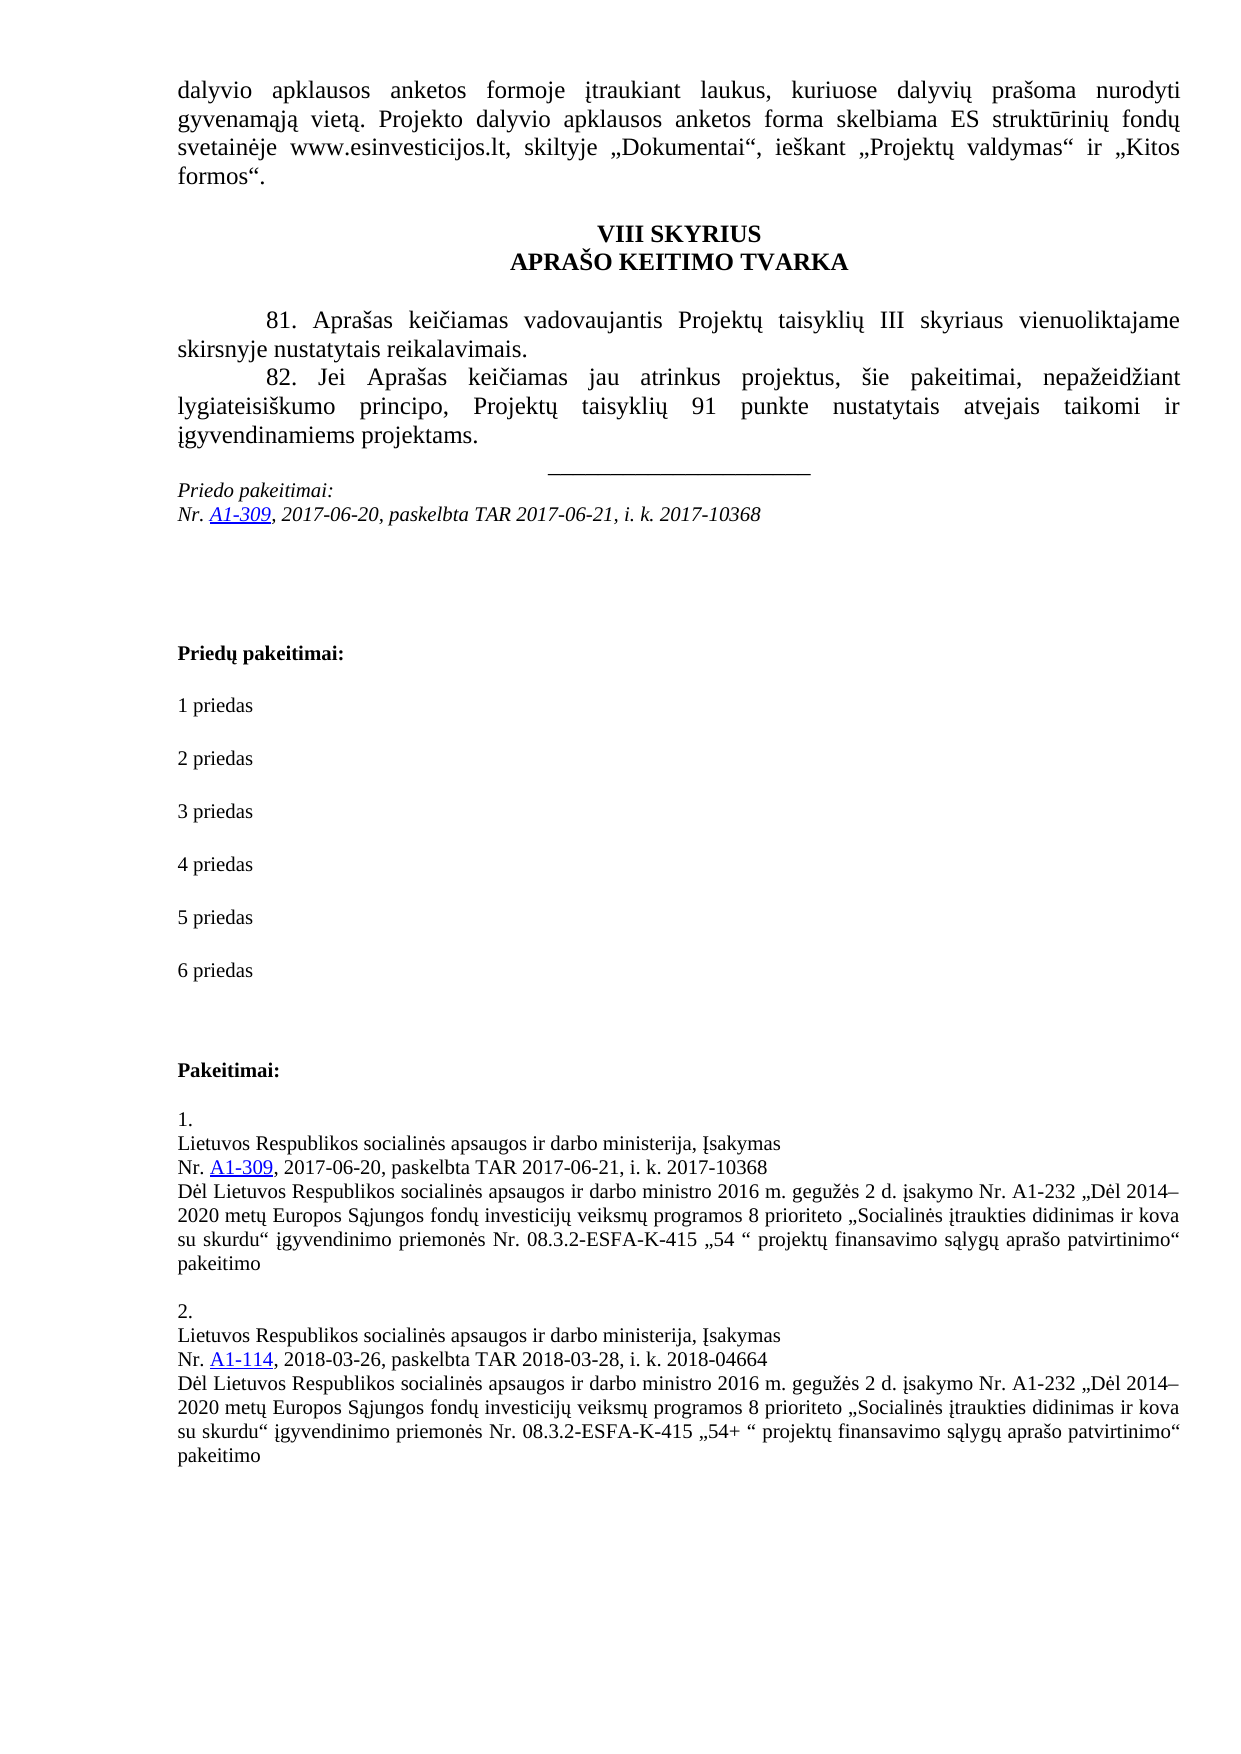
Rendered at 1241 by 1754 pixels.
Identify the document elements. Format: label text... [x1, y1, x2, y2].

text 5 priedas [177, 905, 1181, 929]
text 3 priedas [177, 799, 1181, 823]
text 82. Jei Aprašas keičiamas jau atrinkus projektus, šie pakeitimai, nepažeidžiant lygiateisiškumo principo, Projektų taisyklių 91 punkte nustatytais atvejais taikomi ir įgyvendinamiems projektams. [177, 362, 1181, 449]
text Lietuvos Respublikos socialinės apsaugos ir darbo ministerija, Įsakymas [177, 1323, 1181, 1347]
text 1 priedas [177, 693, 1181, 717]
text APRAŠO KEITIMO TVARKA [177, 247, 1181, 276]
text Nr. A1-309, 2017-06-20, paskelbta TAR 2017-06-21, i. k. 2017-10368 [177, 502, 1181, 526]
text 1. [177, 1107, 1181, 1131]
text 2 priedas [177, 746, 1181, 770]
text Dėl Lietuvos Respublikos socialinės apsaugos ir darbo ministro 2016 m. gegužės 2 d. įsakymo Nr. A1-232 „Dėl 2014–2020 metų Europos Sąjungos fondų investicijų veiksmų programos 8 prioriteto „Socialinės įtraukties didinimas ir kova su skurdu“ įgyvendinimo priemonės Nr. 08.3.2-ESFA-K-415 „54+ “ projektų finansavimo sąlygų aprašo patvirtinimo“ pakeitimo [177, 1371, 1181, 1467]
text Priedo pakeitimai: [177, 477, 1181, 502]
text Priedų pakeitimai: [177, 641, 1181, 665]
text _____________________ [177, 449, 1181, 477]
text Nr. A1-309, 2017-06-20, paskelbta TAR 2017-06-21, i. k. 2017-10368 [177, 1155, 1181, 1179]
text Dėl Lietuvos Respublikos socialinės apsaugos ir darbo ministro 2016 m. gegužės 2 d. įsakymo Nr. A1-232 „Dėl 2014–2020 metų Europos Sąjungos fondų investicijų veiksmų programos 8 prioriteto „Socialinės įtraukties didinimas ir kova su skurdu“ įgyvendinimo priemonės Nr. 08.3.2-ESFA-K-415 „54 “ projektų finansavimo sąlygų aprašo patvirtinimo“ pakeitimo [177, 1179, 1181, 1275]
text Nr. A1-114, 2018-03-26, paskelbta TAR 2018-03-28, i. k. 2018-04664 [177, 1347, 1181, 1371]
text Lietuvos Respublikos socialinės apsaugos ir darbo ministerija, Įsakymas [177, 1131, 1181, 1155]
text 4 priedas [177, 852, 1181, 876]
text 2. [177, 1299, 1181, 1323]
text VIII SKYRIUS [177, 219, 1181, 247]
text Pakeitimai: [177, 1058, 1181, 1082]
text 81. Aprašas keičiamas vadovaujantis Projektų taisyklių III skyriaus vienuoliktajame skirsnyje nustatytais reikalavimais. [177, 305, 1181, 362]
text dalyvio apklausos anketos formoje įtraukiant laukus, kuriuose dalyvių prašoma nurodyti gyvenamąją vietą. Projekto dalyvio apklausos anketos forma skelbiama ES struktūrinių fondų svetainėje www.esinvesticijos.lt, skiltyje „Dokumentai“, ieškant „Projektų valdymas“ ir „Kitos formos“. [177, 75, 1181, 190]
text 6 priedas [177, 957, 1181, 982]
